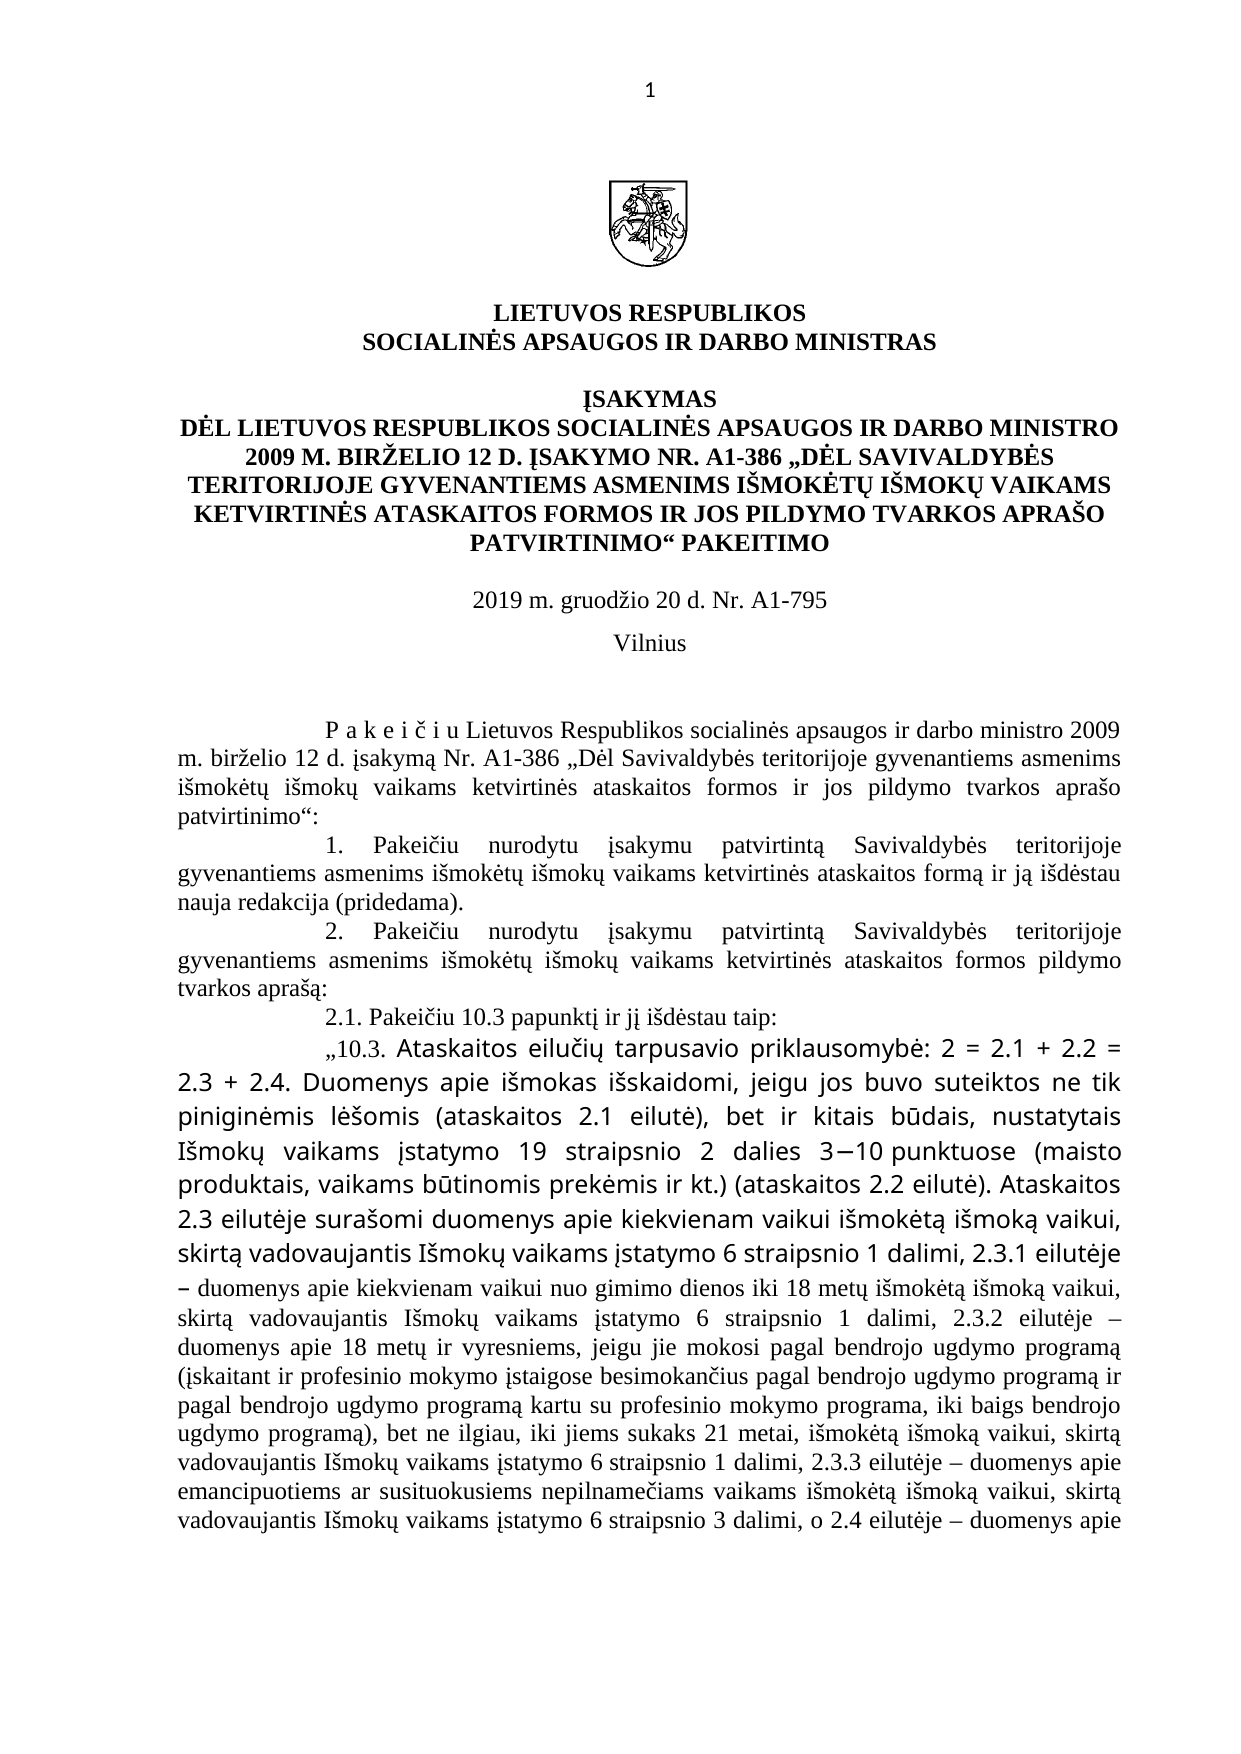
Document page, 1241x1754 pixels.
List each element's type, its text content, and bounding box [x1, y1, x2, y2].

text ĮSAKYMAS [177, 384, 1122, 413]
text 2019 m. gruodžio 20 d. Nr. A1-795 [177, 585, 1122, 614]
text 1. Pakeičiu nurodytu įsakymu patvirtintą Savivaldybės teritorijoje gyvenantiems asmenims išmokėtų išmokų vaikams ketvirtinės ataskaitos formą ir ją išdėstau nauja redakcija (pridedama). [177, 830, 1122, 916]
text DĖL LIETUVOS RESPUBLIKOS SOCIALINĖS APSAUGOS IR DARBO MINISTRO [177, 413, 1122, 442]
text LIETUVOS RESPUBLIKOS [177, 298, 1122, 327]
text SOCIALINĖS APSAUGOS IR DARBO MINISTRAS [177, 327, 1122, 355]
text 2009 M. BIRŽELIO 12 D. ĮSAKYMO NR. A1-386 „DĖL SAVIVALDYBĖS TERITORIJOJE GYVENANTIEMS ASMENIMS IŠMOKĖTŲ IŠMOKŲ VAIKAMS KETVIRTINĖS ATASKAITOS FORMOS IR JOS PILDYMO TVARKOS APRAŠO PATVIRTINIMO“ PAKEITIMO [177, 442, 1122, 557]
text P a k e i č i u Lietuvos Respublikos socialinės apsaugos ir darbo ministro 2009 m. birželio 12 d. įsakymą Nr. A1-386 „Dėl Savivaldybės teritorijoje gyvenantiems asmenims išmokėtų išmokų vaikams ketvirtinės ataskaitos formos ir jos pildymo tvarkos aprašo patvirtinimo“: [177, 715, 1122, 830]
text „10.3. Ataskaitos eilučių tarpusavio priklausomybė: 2 = 2.1 + 2.2 = 2.3 + 2.4. Duomenys apie išmokas išskaidomi, jeigu jos buvo suteiktos ne tik piniginėmis lėšomis (ataskaitos 2.1 eilutė), bet ir kitais būdais, nustatytais Išmokų vaikams įstatymo 19 straipsnio 2 dalies 3−10 punktuose (maisto produktais, vaikams būtinomis prekėmis ir kt.) (ataskaitos 2.2 eilutė). Ataskaitos 2.3 eilutėje surašomi duomenys apie kiekvienam vaikui išmokėtą išmoką vaikui, skirtą vadovaujantis Išmokų vaikams įstatymo 6 straipsnio 1 dalimi, 2.3.1 eilutėje – duomenys apie kiekvienam vaikui nuo gimimo dienos iki 18 metų išmokėtą išmoką vaikui, skirtą vadovaujantis Išmokų vaikams įstatymo 6 straipsnio 1 dalimi, 2.3.2 eilutėje – duomenys apie 18 metų ir vyresniems, jeigu jie mokosi pagal bendrojo ugdymo programą (įskaitant ir profesinio mokymo įstaigose besimokančius pagal bendrojo ugdymo programą ir pagal bendrojo ugdymo programą kartu su profesinio mokymo programa, iki baigs bendrojo ugdymo programą), bet ne ilgiau, iki jiems sukaks 21 metai, išmokėtą išmoką vaikui, skirtą vadovaujantis Išmokų vaikams įstatymo 6 straipsnio 1 dalimi, 2.3.3 eilutėje – duomenys apie emancipuotiems ar susituokusiems nepilnamečiams vaikams išmokėtą išmoką vaikui, skirtą vadovaujantis Išmokų vaikams įstatymo 6 straipsnio 3 dalimi, o 2.4 eilutėje – duomenys apie [177, 1031, 1122, 1533]
text 2. Pakeičiu nurodytu įsakymu patvirtintą Savivaldybės teritorijoje gyvenantiems asmenims išmokėtų išmokų vaikams ketvirtinės ataskaitos formos pildymo tvarkos aprašą: [177, 916, 1122, 1002]
text 2.1. Pakeičiu 10.3 papunktį ir jį išdėstau taip: [177, 1002, 1122, 1031]
text Vilnius [177, 628, 1122, 657]
